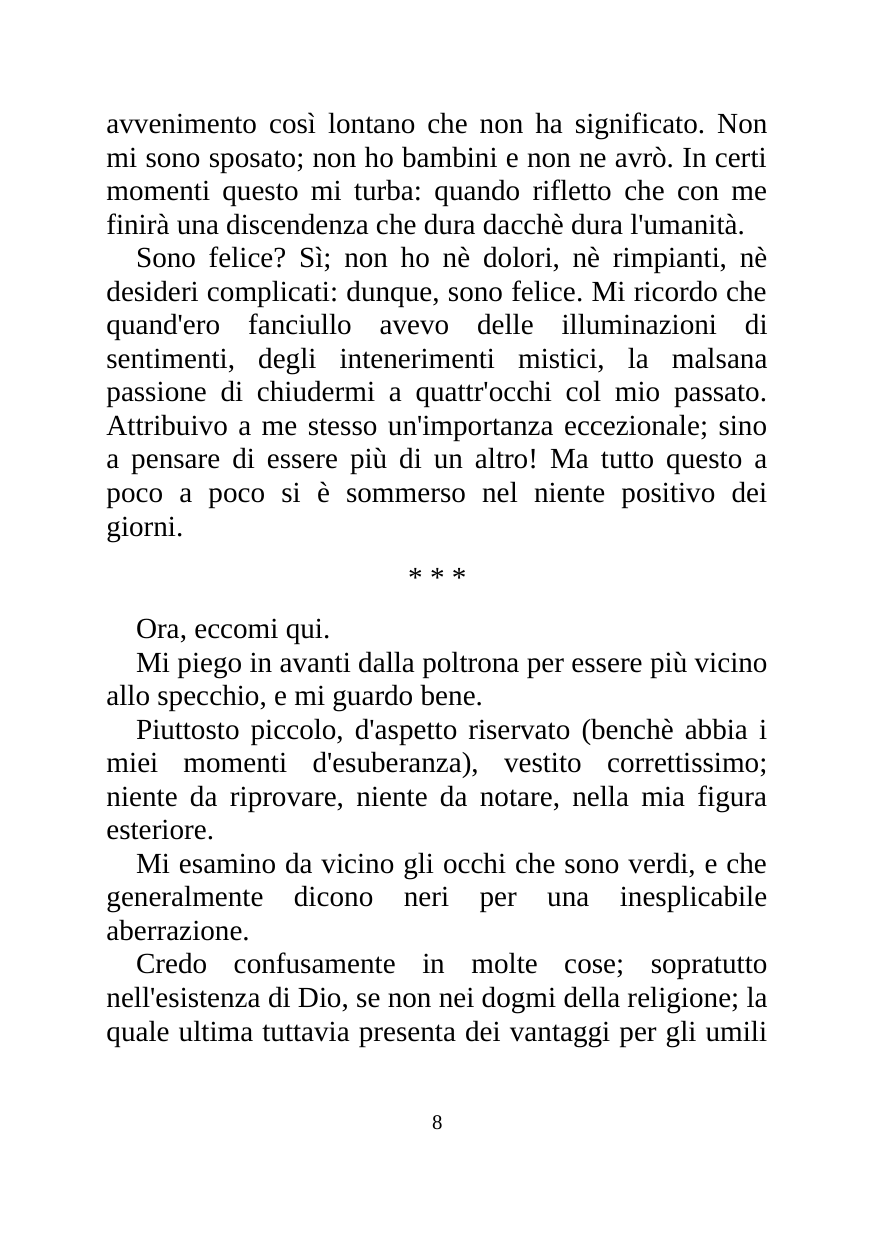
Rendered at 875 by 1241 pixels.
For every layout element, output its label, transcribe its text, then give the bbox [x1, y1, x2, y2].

text Piuttosto piccolo, d'aspetto riservato (benchè abbia i miei momenti d'esuberanza), vestito correttissimo; niente da riprovare, niente da notare, nella mia figura esteriore. [106, 712, 768, 846]
text Mi piego in avanti dalla poltrona per essere più vicino allo specchio, e mi guardo bene. [106, 645, 768, 712]
text avvenimento così lontano che non ha significato. Non mi sono sposato; non ho bambini e non ne avrò. In certi momenti questo mi turba: quando rifletto che con me finirà una discendenza che dura dacchè dura l'umanità. [106, 106, 768, 240]
text Mi esamino da vicino gli occhi che sono verdi, e che generalmente dicono neri per una inesplicabile aberrazione. [106, 846, 768, 947]
text * * * [106, 560, 768, 593]
text Sono felice? Sì; non ho nè dolori, nè rimpianti, nè desideri complicati: dunque, sono felice. Mi ricordo che quand'ero fanciullo avevo delle illuminazioni di sentimenti, degli intenerimenti mistici, la malsana passione di chiudermi a quattr'occhi col mio passato. Attribuivo a me stesso un'importanza eccezionale; sino a pensare di essere più di un altro! Ma tutto questo a poco a poco si è sommerso nel niente positivo dei giorni. [106, 240, 768, 542]
text Credo confusamente in molte cose; sopratutto nell'esistenza di Dio, se non nei dogmi della religione; la quale ultima tuttavia presenta dei vantaggi per gli umili [106, 947, 768, 1047]
text Ora, eccomi qui. [106, 611, 768, 645]
